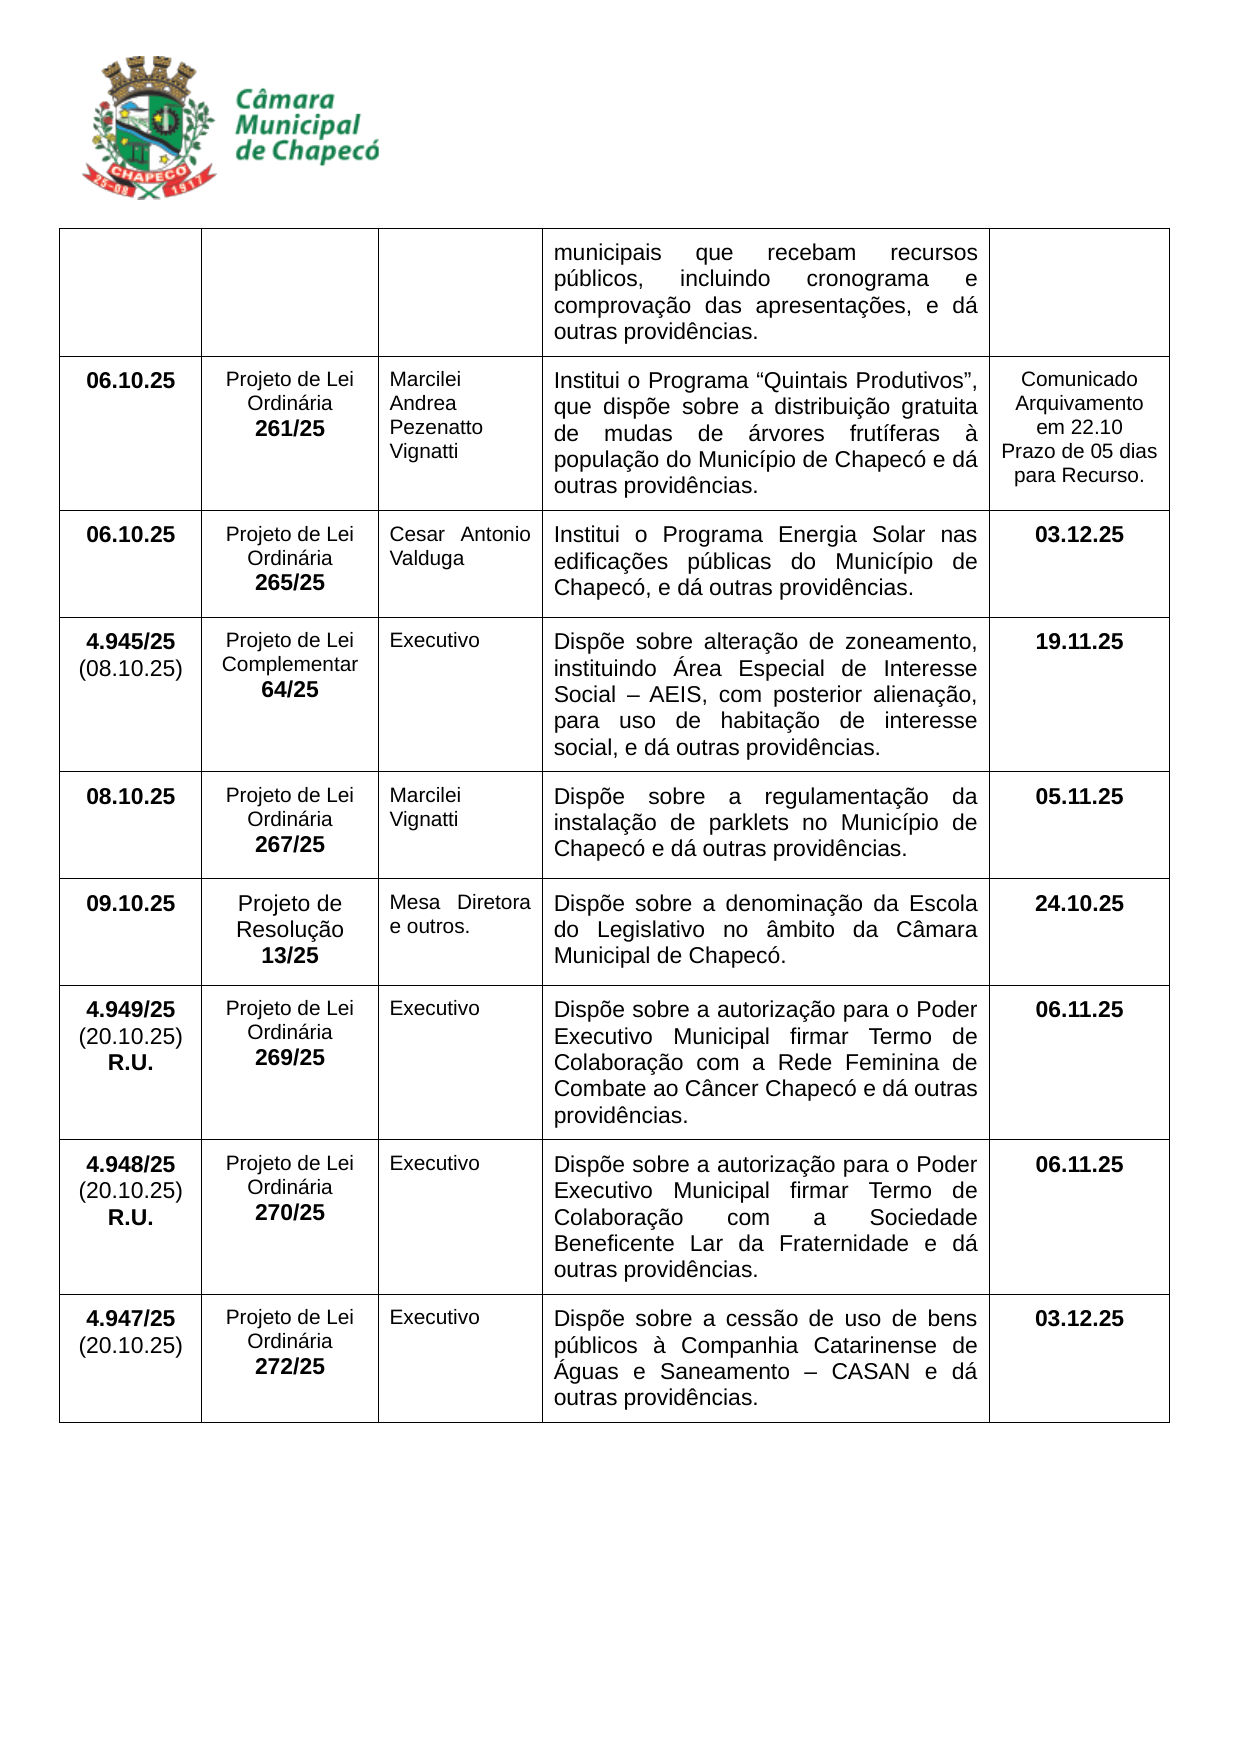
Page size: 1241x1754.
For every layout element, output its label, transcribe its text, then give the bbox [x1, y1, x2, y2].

table_cell [379, 229, 542, 356]
table_cell Projeto de Lei Ordinária 269/25 [202, 986, 378, 1139]
table_cell 4.949/25 (20.10.25) R.U. [60, 986, 201, 1139]
table_cell [990, 229, 1169, 356]
table_cell 06.10.25 [60, 511, 201, 617]
table_cell Dispõe sobre alteração de zoneamento, instituindo Área Especial de Interesse Social – AEIS, com posterior alienação, para uso de habitação de interesse social, e dá outras providências. [543, 618, 989, 771]
table_cell 03.12.25 [990, 1295, 1169, 1422]
table_cell Marcilei Vignatti [379, 772, 542, 878]
table_cell 4.947/25 (20.10.25) [60, 1295, 201, 1422]
table_cell 06.11.25 [990, 986, 1169, 1139]
table_cell municipais que recebam recursos públicos, incluindo cronograma e comprovação das apresentações, e dá outras providências. [543, 229, 989, 356]
table_cell [60, 229, 201, 356]
table_cell Cesar Antonio Valduga [379, 511, 542, 617]
table_cell Mesa Diretora e outros. [379, 879, 542, 985]
table_cell 05.11.25 [990, 772, 1169, 878]
table_cell Projeto de Lei Ordinária 261/25 [202, 357, 378, 510]
table_cell Projeto de Lei Ordinária 267/25 [202, 772, 378, 878]
table_cell Executivo [379, 618, 542, 771]
table_cell Projeto de Lei Ordinária 270/25 [202, 1140, 378, 1294]
table_cell Comunicado Arquivamento em 22.10 Prazo de 05 dias para Recurso. [990, 357, 1169, 510]
table_cell Institui o Programa “Quintais Produtivos”, que dispõe sobre a distribuição gratuita de mudas de árvores frutíferas à população do Município de Chapecó e dá outras providências. [543, 357, 989, 510]
table_cell Projeto de Lei Ordinária 272/25 [202, 1295, 378, 1422]
table_cell Dispõe sobre a denominação da Escola do Legislativo no âmbito da Câmara Municipal de Chapecó. [543, 879, 989, 985]
table_cell 03.12.25 [990, 511, 1169, 617]
table_cell 06.10.25 [60, 357, 201, 510]
table_cell Projeto de Resolução 13/25 [202, 879, 378, 985]
table_cell Executivo [379, 1295, 542, 1422]
table_cell [202, 229, 378, 356]
table_cell 19.11.25 [990, 618, 1169, 771]
table_cell 4.948/25 (20.10.25) R.U. [60, 1140, 201, 1294]
table_cell Marcilei Andrea Pezenatto Vignatti [379, 357, 542, 510]
table_cell 4.945/25 (08.10.25) [60, 618, 201, 771]
table_cell Dispõe sobre a cessão de uso de bens públicos à Companhia Catarinense de Águas e Saneamento – CASAN e dá outras providências. [543, 1295, 989, 1422]
table_cell Dispõe sobre a autorização para o Poder Executivo Municipal firmar Termo de Colaboração com a Sociedade Beneficente Lar da Fraternidade e dá outras providências. [543, 1140, 989, 1294]
table_cell Dispõe sobre a regulamentação da instalação de parklets no Município de Chapecó e dá outras providências. [543, 772, 989, 878]
table_cell 24.10.25 [990, 879, 1169, 985]
table_cell 09.10.25 [60, 879, 201, 985]
table_cell Executivo [379, 986, 542, 1139]
picture [81, 56, 379, 200]
table_cell Institui o Programa Energia Solar nas edificações públicas do Município de Chapecó, e dá outras providências. [543, 511, 989, 617]
table_cell Executivo [379, 1140, 542, 1294]
table_cell Dispõe sobre a autorização para o Poder Executivo Municipal firmar Termo de Colaboração com a Rede Feminina de Combate ao Câncer Chapecó e dá outras providências. [543, 986, 989, 1139]
table_cell 08.10.25 [60, 772, 201, 878]
table_cell Projeto de Lei Complementar 64/25 [202, 618, 378, 771]
table_cell 06.11.25 [990, 1140, 1169, 1294]
table_cell Projeto de Lei Ordinária 265/25 [202, 511, 378, 617]
